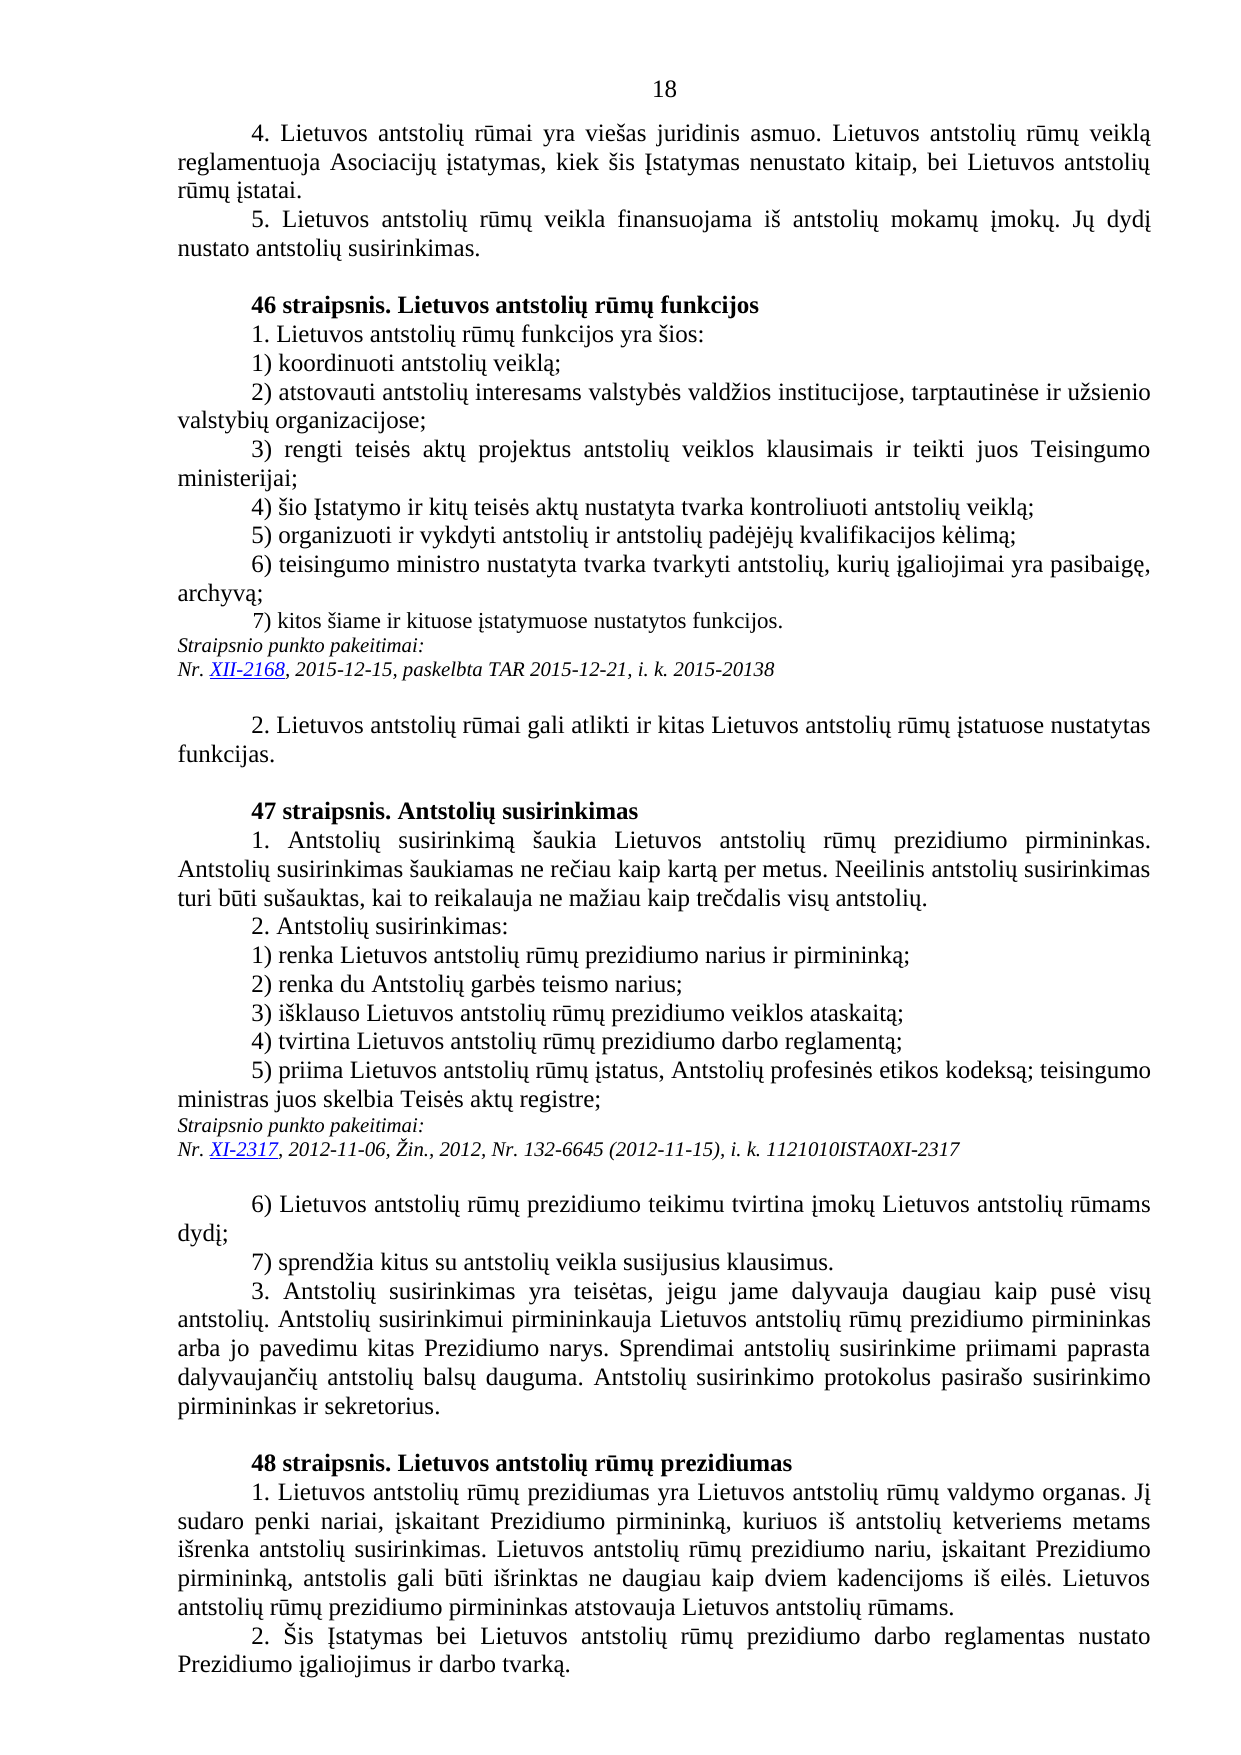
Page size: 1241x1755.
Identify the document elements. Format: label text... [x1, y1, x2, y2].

text 7) kitos šiame ir kituose įstatymuose nustatytos funkcijos. [177, 607, 1152, 633]
text 7) sprendžia kitus su antstolių veikla susijusius klausimus. [177, 1247, 1152, 1276]
text 6) teisingumo ministro nustatyta tvarka tvarkyti antstolių, kurių įgaliojimai yra pasibaigę, archyvą; [177, 549, 1152, 607]
text 2. Lietuvos antstolių rūmai gali atlikti ir kitas Lietuvos antstolių rūmų įstatuose nustatytas funkcijas. [177, 710, 1152, 768]
text Nr. XI-2317, 2012-11-06, Žin., 2012, Nr. 132-6645 (2012-11-15), i. k. 1121010ISTA0XI-2317 [177, 1137, 1152, 1161]
text 5) priima Lietuvos antstolių rūmų įstatus, Antstolių profesinės etikos kodeksą; teisingumo ministras juos skelbia Teisės aktų registre; [177, 1055, 1152, 1113]
text 47 straipsnis. Antstolių susirinkimas [177, 796, 1152, 825]
text Straipsnio punkto pakeitimai: [177, 633, 1152, 657]
text 4) šio Įstatymo ir kitų teisės aktų nustatyta tvarka kontroliuoti antstolių veiklą; [177, 492, 1152, 521]
text 4. Lietuvos antstolių rūmai yra viešas juridinis asmuo. Lietuvos antstolių rūmų veiklą reglamentuoja Asociacijų įstatymas, kiek šis Įstatymas nenustato kitaip, bei Lietuvos antstolių rūmų įstatai. [177, 118, 1152, 204]
text 5) organizuoti ir vykdyti antstolių ir antstolių padėjėjų kvalifikacijos kėlimą; [177, 521, 1152, 549]
text 46 straipsnis. Lietuvos antstolių rūmų funkcijos [177, 291, 1152, 319]
text 1) koordinuoti antstolių veiklą; [177, 348, 1152, 377]
text Nr. XII-2168, 2015-12-15, paskelbta TAR 2015-12-21, i. k. 2015-20138 [177, 657, 1152, 681]
text Straipsnio punkto pakeitimai: [177, 1113, 1152, 1137]
text 4) tvirtina Lietuvos antstolių rūmų prezidiumo darbo reglamentą; [177, 1026, 1152, 1055]
text 6) Lietuvos antstolių rūmų prezidiumo teikimu tvirtina įmokų Lietuvos antstolių rūmams dydį; [177, 1189, 1152, 1247]
text 1. Lietuvos antstolių rūmų funkcijos yra šios: [177, 319, 1152, 348]
text 2) atstovauti antstolių interesams valstybės valdžios institucijose, tarptautinėse ir užsienio valstybių organizacijose; [177, 377, 1152, 434]
text 3) rengti teisės aktų projektus antstolių veiklos klausimais ir teikti juos Teisingumo ministerijai; [177, 434, 1152, 492]
text 1. Antstolių susirinkimą šaukia Lietuvos antstolių rūmų prezidiumo pirmininkas. Antstolių susirinkimas šaukiamas ne rečiau kaip kartą per metus. Neeilinis antstolių susirinkimas turi būti sušauktas, kai to reikalauja ne mažiau kaip trečdalis visų antstolių. [177, 825, 1152, 911]
text 2. Antstolių susirinkimas: [177, 911, 1152, 940]
text 2) renka du Antstolių garbės teismo narius; [177, 969, 1152, 998]
text 3) išklauso Lietuvos antstolių rūmų prezidiumo veiklos ataskaitą; [177, 998, 1152, 1026]
text 1. Lietuvos antstolių rūmų prezidiumas yra Lietuvos antstolių rūmų valdymo organas. Jį sudaro penki nariai, įskaitant Prezidiumo pirmininką, kuriuos iš antstolių ketveriems metams išrenka antstolių susirinkimas. Lietuvos antstolių rūmų prezidiumo nariu, įskaitant Prezidiumo pirmininką, antstolis gali būti išrinktas ne daugiau kaip dviem kadencijoms iš eilės. Lietuvos antstolių rūmų prezidiumo pirmininkas atstovauja Lietuvos antstolių rūmams. [177, 1477, 1152, 1621]
text 1) renka Lietuvos antstolių rūmų prezidiumo narius ir pirmininką; [177, 940, 1152, 969]
text 2. Šis Įstatymas bei Lietuvos antstolių rūmų prezidiumo darbo reglamentas nustato Prezidiumo įgaliojimus ir darbo tvarką. [177, 1621, 1152, 1678]
text 3. Antstolių susirinkimas yra teisėtas, jeigu jame dalyvauja daugiau kaip pusė visų antstolių. Antstolių susirinkimui pirmininkauja Lietuvos antstolių rūmų prezidiumo pirmininkas arba jo pavedimu kitas Prezidiumo narys. Sprendimai antstolių susirinkime priimami paprasta dalyvaujančių antstolių balsų dauguma. Antstolių susirinkimo protokolus pasirašo susirinkimo pirmininkas ir sekretorius. [177, 1276, 1152, 1419]
text 48 straipsnis. Lietuvos antstolių rūmų prezidiumas [177, 1448, 1152, 1477]
text 5. Lietuvos antstolių rūmų veikla finansuojama iš antstolių mokamų įmokų. Jų dydį nustato antstolių susirinkimas. [177, 204, 1152, 262]
